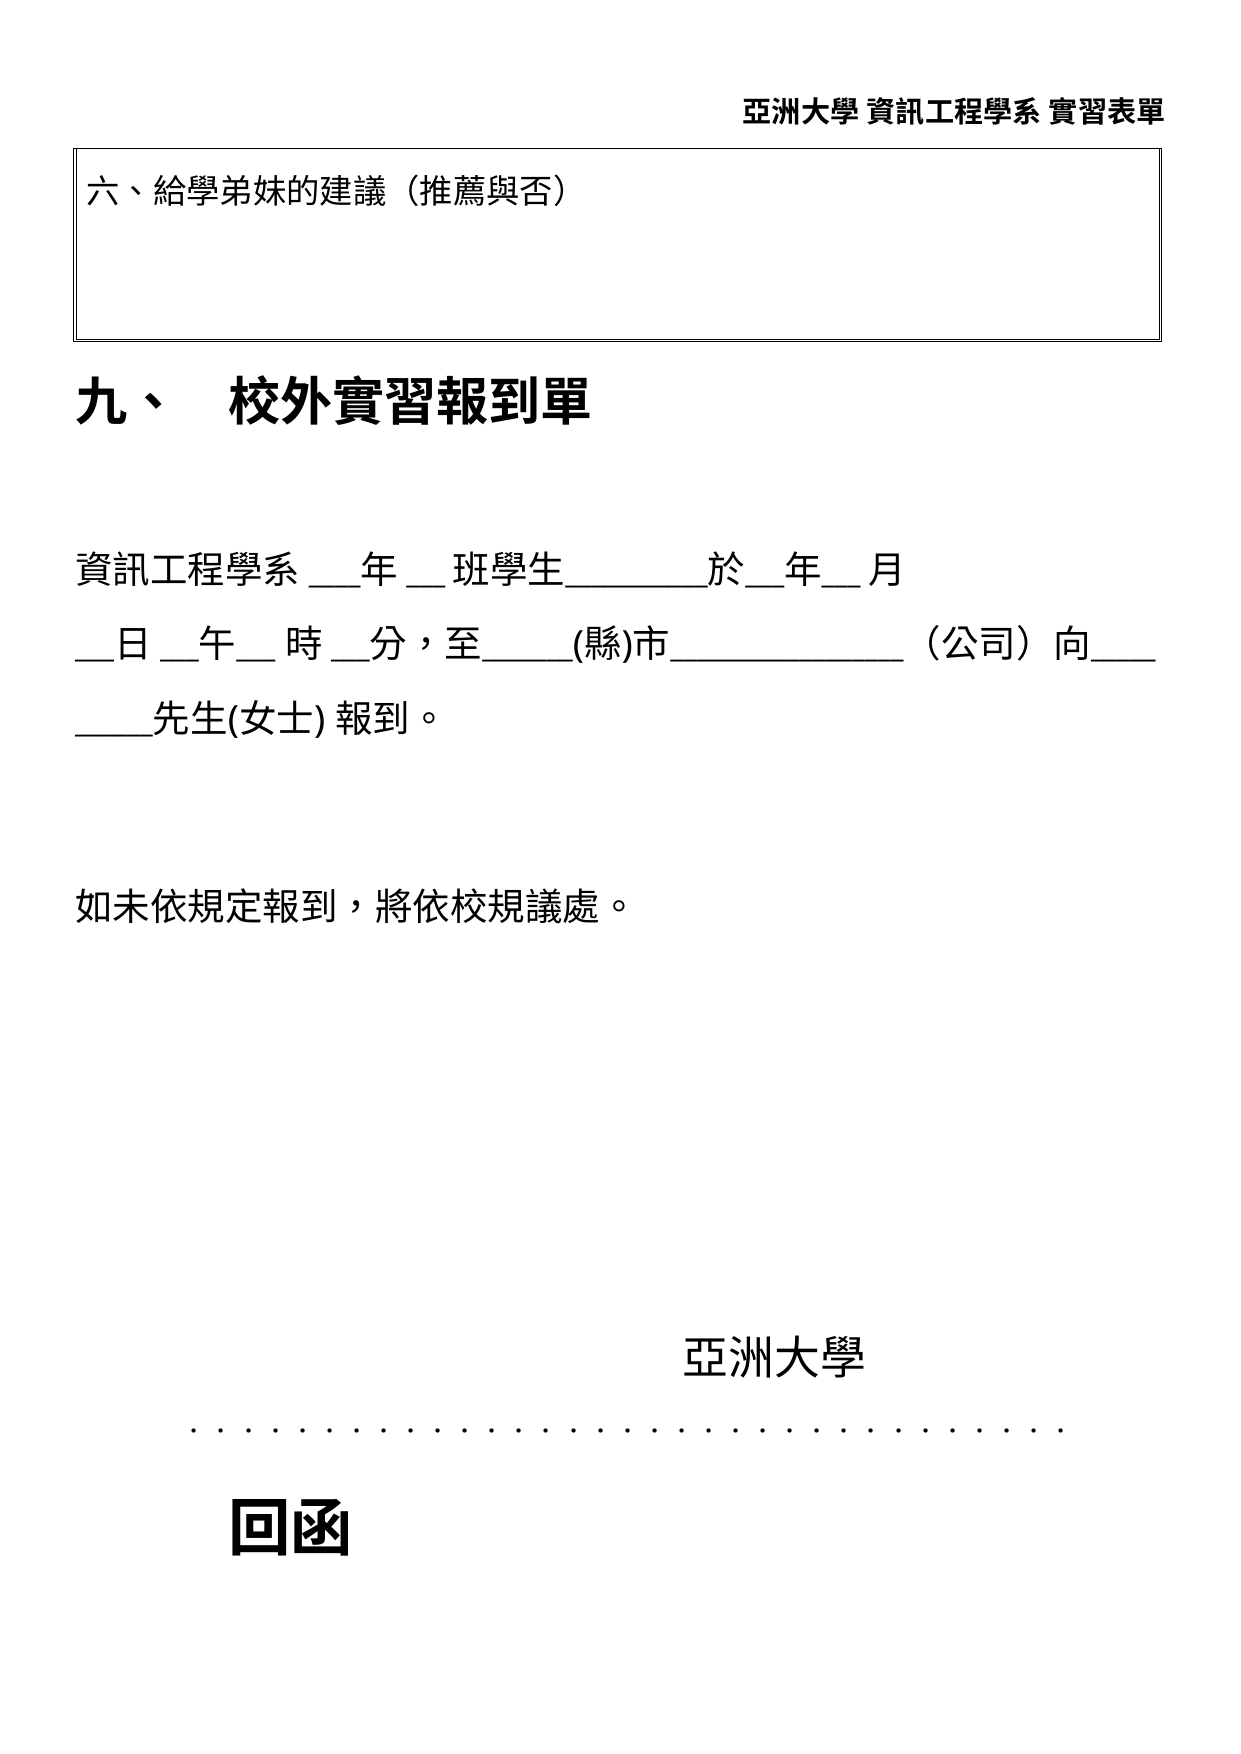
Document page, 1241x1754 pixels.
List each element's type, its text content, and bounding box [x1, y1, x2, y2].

text ．．．．．．．．．．．．．．．．．．．．．．．．．．．．．．．．． [90, 1392, 1165, 1467]
list 校外實習報到單 [75, 342, 1165, 454]
text 如未依規定報到，將依校規議處。 [75, 867, 1165, 942]
text 資訊工程學系 ____年 ___ 班學生___________於___年___ 月 [75, 529, 1165, 604]
text 回函 [228, 1467, 1165, 1579]
text 亞洲大學 [228, 1317, 1165, 1392]
table_cell 六、給學弟妹的建議（推薦與否） [77, 149, 1159, 338]
text ___日 ___午___ 時 ___分，至_______(縣)市__________________（公司）向___________先生(女士) 報到。 [75, 604, 1165, 754]
